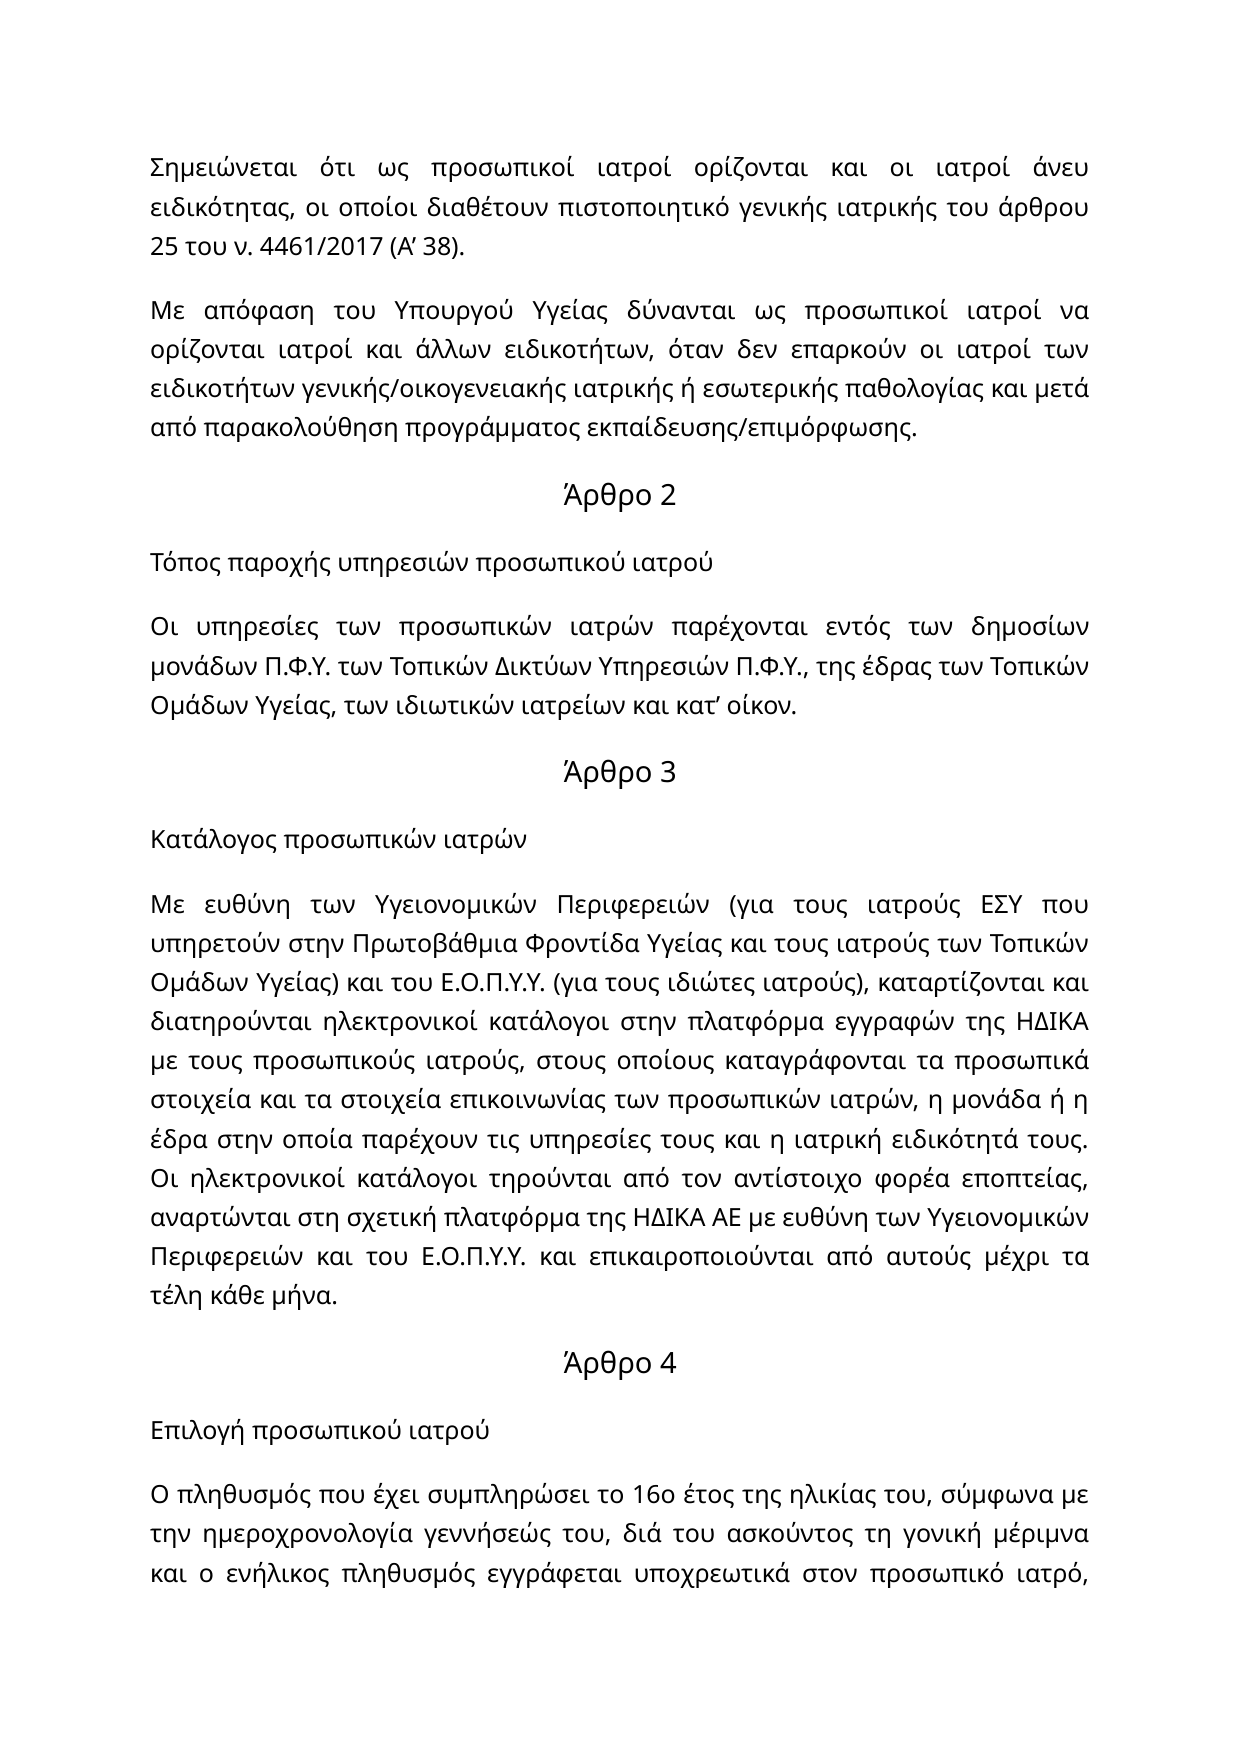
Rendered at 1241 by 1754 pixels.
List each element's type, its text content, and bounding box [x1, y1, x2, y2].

text Τόπος παροχής υπηρεσιών προσωπικού ιατρού [150, 545, 1090, 579]
text Οι υπηρεσίες των προσωπικών ιατρών παρέχονται εντός των δημοσίων μονάδων Π.Φ.Υ. των Τοπικών Δικτύων Υπηρεσιών Π.Φ.Υ., της έδρας των Τοπικών Ομάδων Υγείας, των ιδιωτικών ιατρείων και κατ’ οίκον. [150, 609, 1090, 721]
subtitle Άρθρο 4 [150, 1342, 1090, 1382]
text Με απόφαση του Υπουργού Υγείας δύνανται ως προσωπικοί ιατροί να ορίζονται ιατροί και άλλων ειδικοτήτων, όταν δεν επαρκούν οι ιατροί των ειδικοτήτων γενικής/οικογενειακής ιατρικής ή εσωτερικής παθολογίας και μετά από παρακολούθηση προγράμματος εκπαίδευσης/επιμόρφωσης. [150, 292, 1090, 444]
text Σημειώνεται ότι ως προσωπικοί ιατροί ορίζονται και οι ιατροί άνευ ειδικότητας, οι οποίοι διαθέτουν πιστοποιητικό γενικής ιατρικής του άρθρου 25 του ν. 4461/2017 (Α’ 38). [150, 150, 1090, 262]
text Με ευθύνη των Υγειονομικών Περιφερειών (για τους ιατρούς ΕΣΥ που υπηρετούν στην Πρωτοβάθμια Φροντίδα Υγείας και τους ιατρούς των Τοπικών Ομάδων Υγείας) και του Ε.Ο.Π.Υ.Υ. (για τους ιδιώτες ιατρούς), καταρτίζονται και διατηρούνται ηλεκτρονικοί κατάλογοι στην πλατφόρμα εγγραφών της ΗΔΙΚΑ με τους προσωπικούς ιατρούς, στους οποίους καταγράφονται τα προσωπικά στοιχεία και τα στοιχεία επικοινωνίας των προσωπικών ιατρών, η μονάδα ή η έδρα στην οποία παρέχουν τις υπηρεσίες τους και η ιατρική ειδικότητά τους. Οι ηλεκτρονικοί κατάλογοι τηρούνται από τον αντίστοιχο φορέα εποπτείας, αναρτώνται στη σχετική πλατφόρμα της ΗΔΙΚΑ ΑΕ με ευθύνη των Υγειονομικών Περιφερειών και του Ε.Ο.Π.Υ.Υ. και επικαιροποιούνται από αυτούς μέχρι τα τέλη κάθε μήνα. [150, 886, 1090, 1312]
subtitle Άρθρο 2 [150, 474, 1090, 514]
text Επιλογή προσωπικού ιατρού [150, 1413, 1090, 1447]
subtitle Άρθρο 3 [150, 751, 1090, 791]
text Κατάλογος προσωπικών ιατρών [150, 822, 1090, 856]
text Ο πληθυσμός που έχει συμπληρώσει το 16ο έτος της ηλικίας του, σύμφωνα με την ημεροχρονολογία γεννήσεώς του, διά του ασκούντος τη γονική μέριμνα και ο ενήλικος πληθυσμός εγγράφεται υποχρεωτικά στον προσωπικό ιατρό, [150, 1477, 1090, 1589]
